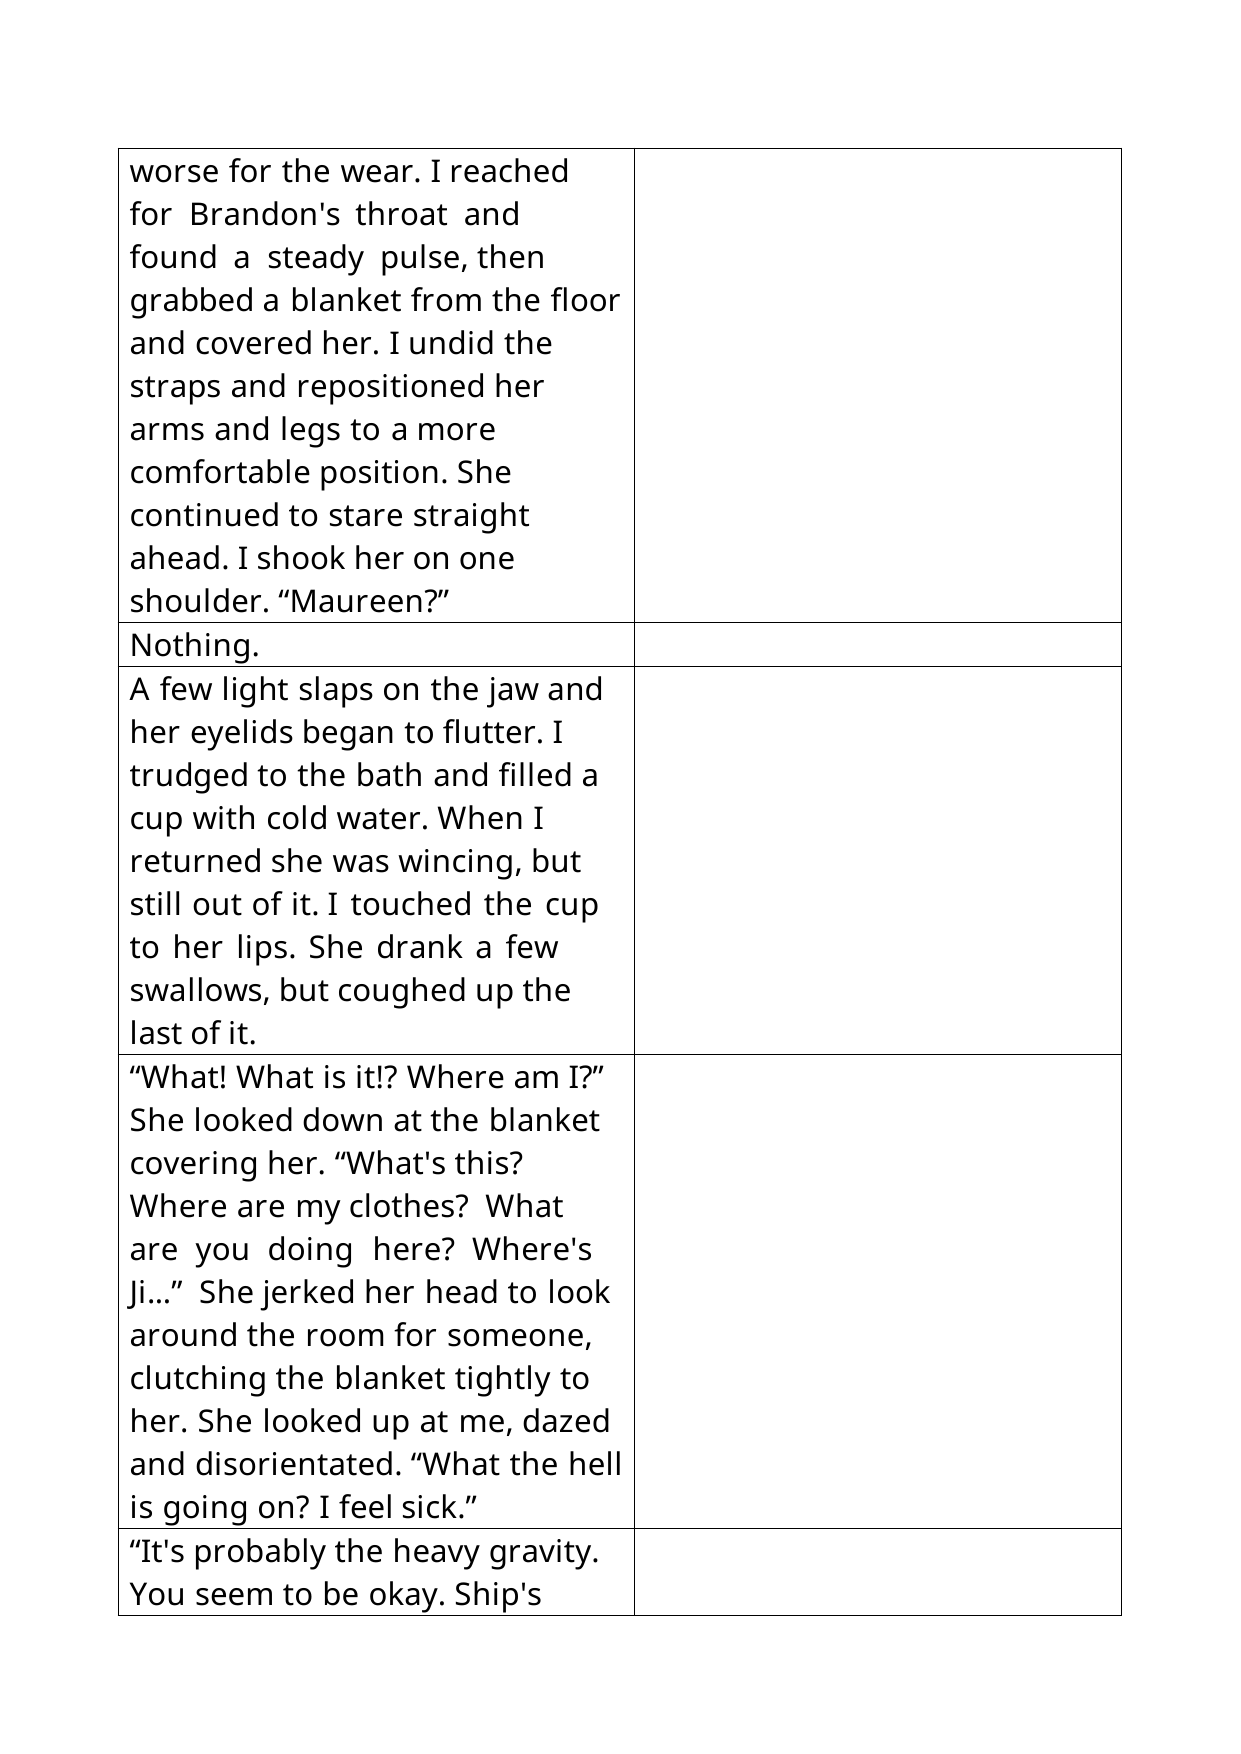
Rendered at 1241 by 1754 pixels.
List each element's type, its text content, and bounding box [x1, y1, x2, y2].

table_cell Nothing. [119, 623, 634, 666]
table_cell [635, 623, 1121, 666]
table_cell A few light slaps on the jaw and her eyelids began to flutter. I trudged to the bath and filled a cup with cold water. When I returned she was wincing, but still out of it. I touched the cup to her lips. She drank a few swallows, but coughed up the last of it. [119, 667, 634, 1054]
table_cell [635, 1055, 1121, 1528]
table_cell “It's probably the heavy gravity. You seem to be okay. Ship's [119, 1529, 634, 1615]
table_cell [635, 149, 1121, 622]
table_cell [635, 1529, 1121, 1615]
table_cell [635, 667, 1121, 1054]
table_cell “What! What is it!? Where am I?” She looked down at the blanket covering her. “What's this? Where are my clothes? What are you doing here? Where's Ji...” She jerked her head to look around the room for someone, clutching the blanket tightly to her. She looked up at me, dazed and disorientated. “What the hell is going on? I feel sick.” [119, 1055, 634, 1528]
table_cell worse for the wear. I reached for Brandon's throat and found a steady pulse, then grabbed a blanket from the floor and covered her. I undid the straps and repositioned her arms and legs to a more comfortable position. She continued to stare straight ahead. I shook her on one shoulder. “Maureen?” [119, 149, 634, 622]
